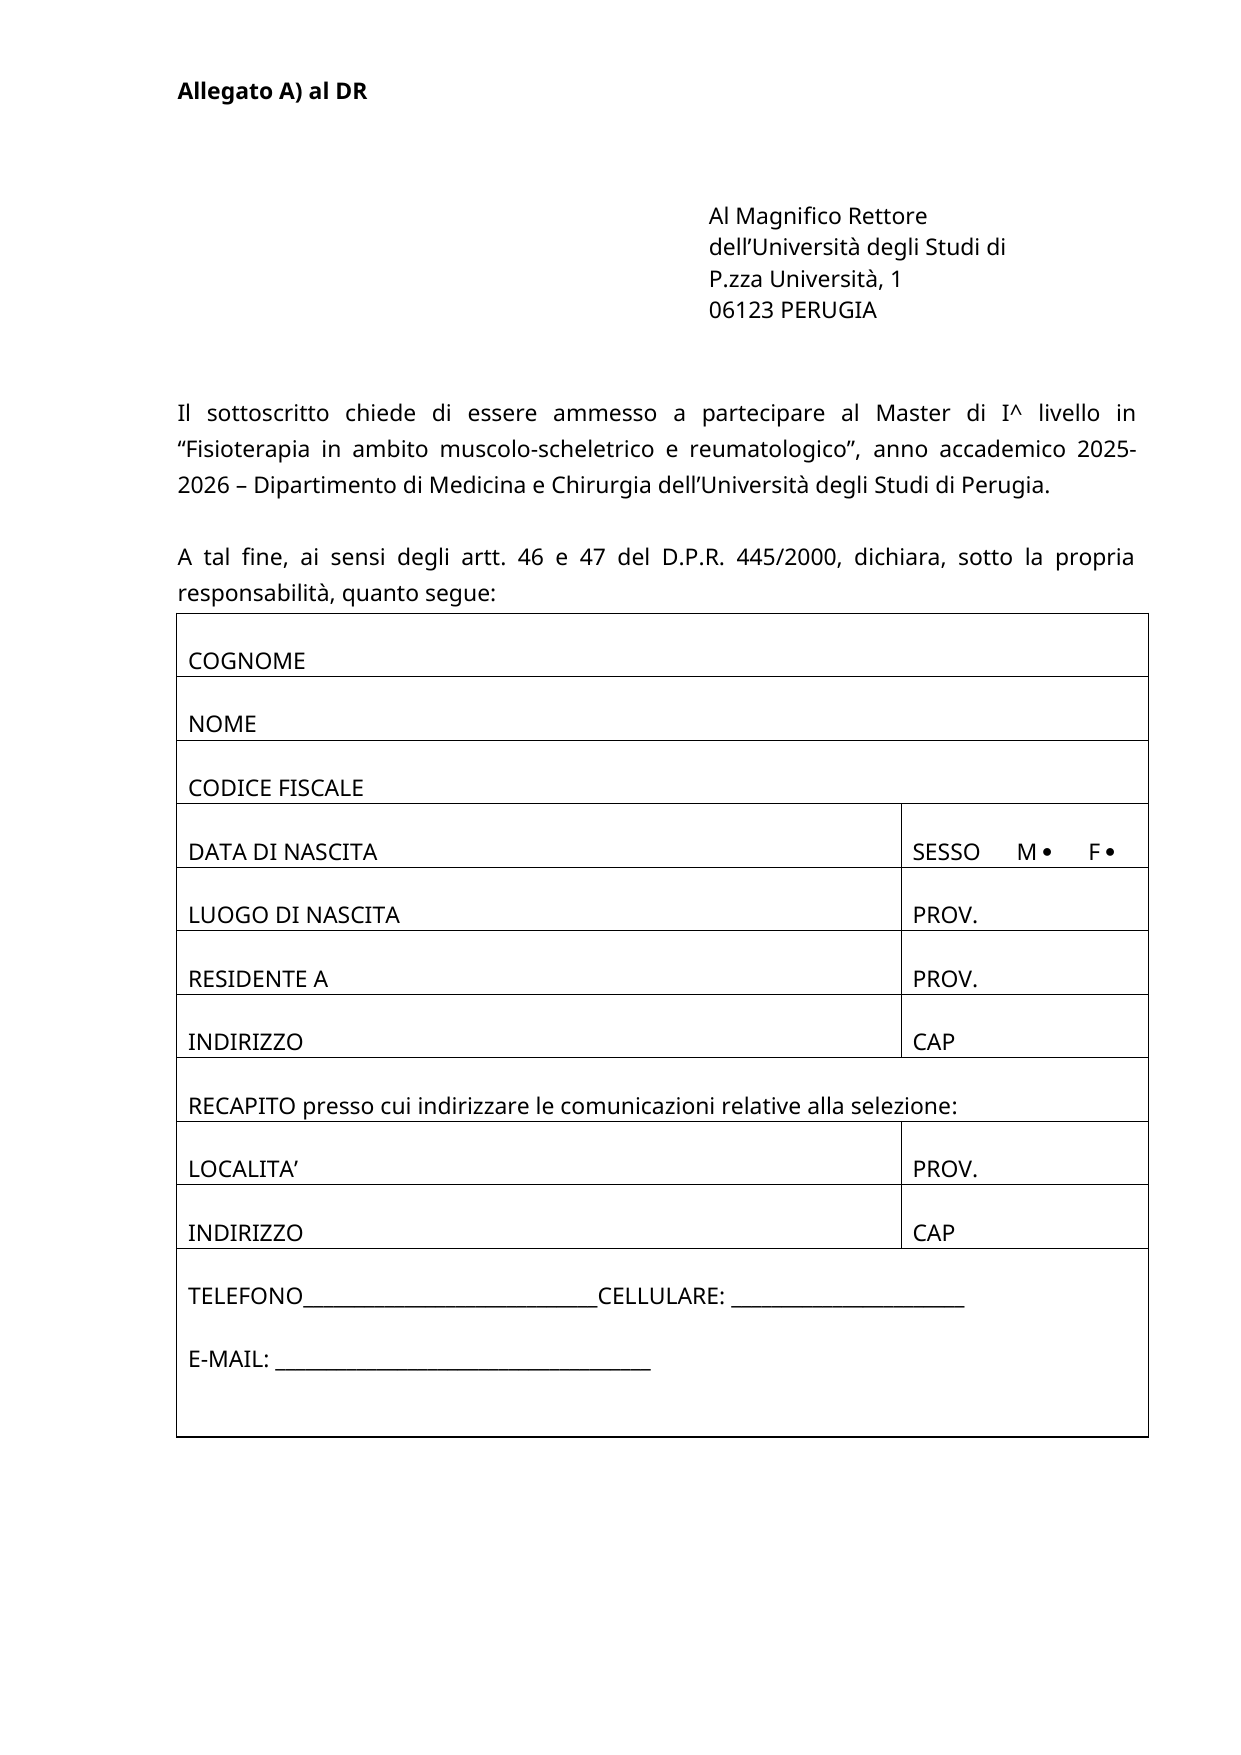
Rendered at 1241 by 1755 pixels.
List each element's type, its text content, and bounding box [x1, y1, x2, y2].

table_cell RECAPITO presso cui indirizzare le comunicazioni relative alla selezione: [177, 1058, 1148, 1121]
table_cell NOME [177, 677, 1148, 739]
table_cell INDIRIZZO [177, 1185, 901, 1248]
table_cell CAP [902, 1185, 1148, 1248]
table_cell PROV. [902, 1122, 1148, 1184]
table_cell PROV. [902, 868, 1148, 930]
table_cell PROV. [902, 931, 1148, 994]
text Al Magnifico Rettore [177, 200, 1137, 231]
text P.zza Università, 1 [177, 262, 1137, 294]
table_cell LUOGO DI NASCITA [177, 868, 901, 930]
table_cell RESIDENTE A [177, 931, 901, 994]
text Il sottoscritto chiede di essere ammesso a partecipare al Master di I^ livello in “Fisioterapia in ambito muscolo-scheletrico e reumatologico”, anno accademico 2025-2026 – Dipartimento di Medicina e Chirurgia dell’Università degli Studi di Perugia. [177, 397, 1137, 500]
table_cell TELEFONO_____________________________CELLULARE: _______________________ E-MAIL: _____________________________________ [177, 1249, 1148, 1436]
text dell’Università degli Studi di [177, 231, 1137, 262]
table_cell CAP [902, 995, 1148, 1057]
subtitle Allegato A) al DR [177, 75, 1137, 106]
text 06123 PERUGIA [177, 294, 1137, 325]
table_cell CODICE FISCALE [177, 741, 1148, 803]
table_header COGNOME [177, 614, 1148, 676]
table_cell DATA DI NASCITA [177, 804, 901, 867]
table_cell SESSO M  F  [902, 804, 1148, 867]
text A tal fine, ai sensi degli artt. 46 e 47 del D.P.R. 445/2000, dichiara, sotto la propria responsabilità, quanto segue: [177, 541, 1137, 608]
table_cell INDIRIZZO [177, 995, 901, 1057]
table_cell LOCALITA’ [177, 1122, 901, 1184]
